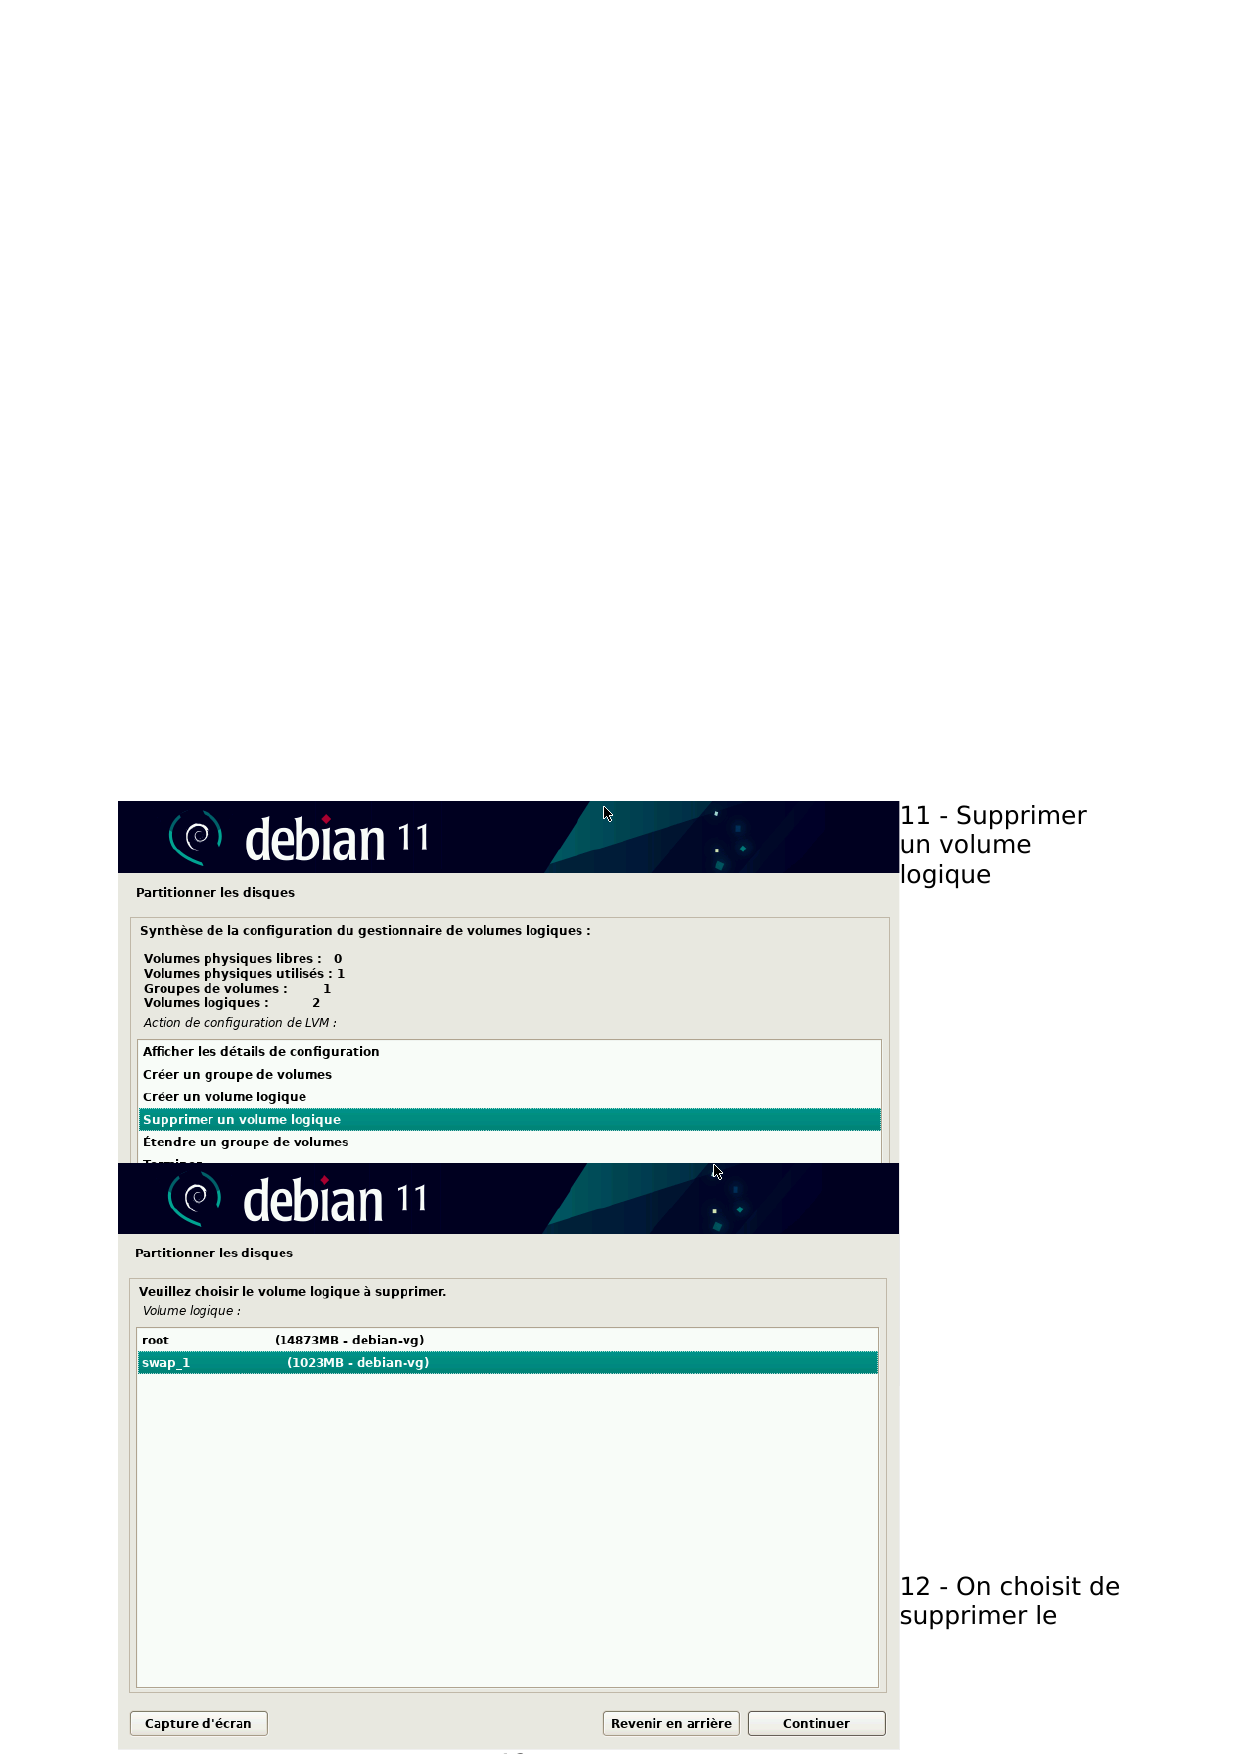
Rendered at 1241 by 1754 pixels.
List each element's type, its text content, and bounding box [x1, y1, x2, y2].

text 12 [118, 1750, 899, 1754]
text 11 - Supprimer un volume logique [900, 801, 1122, 1560]
picture [118, 801, 900, 1750]
text [118, 118, 1122, 789]
text 12 - On choisit de supprimer le [900, 1572, 1122, 1631]
